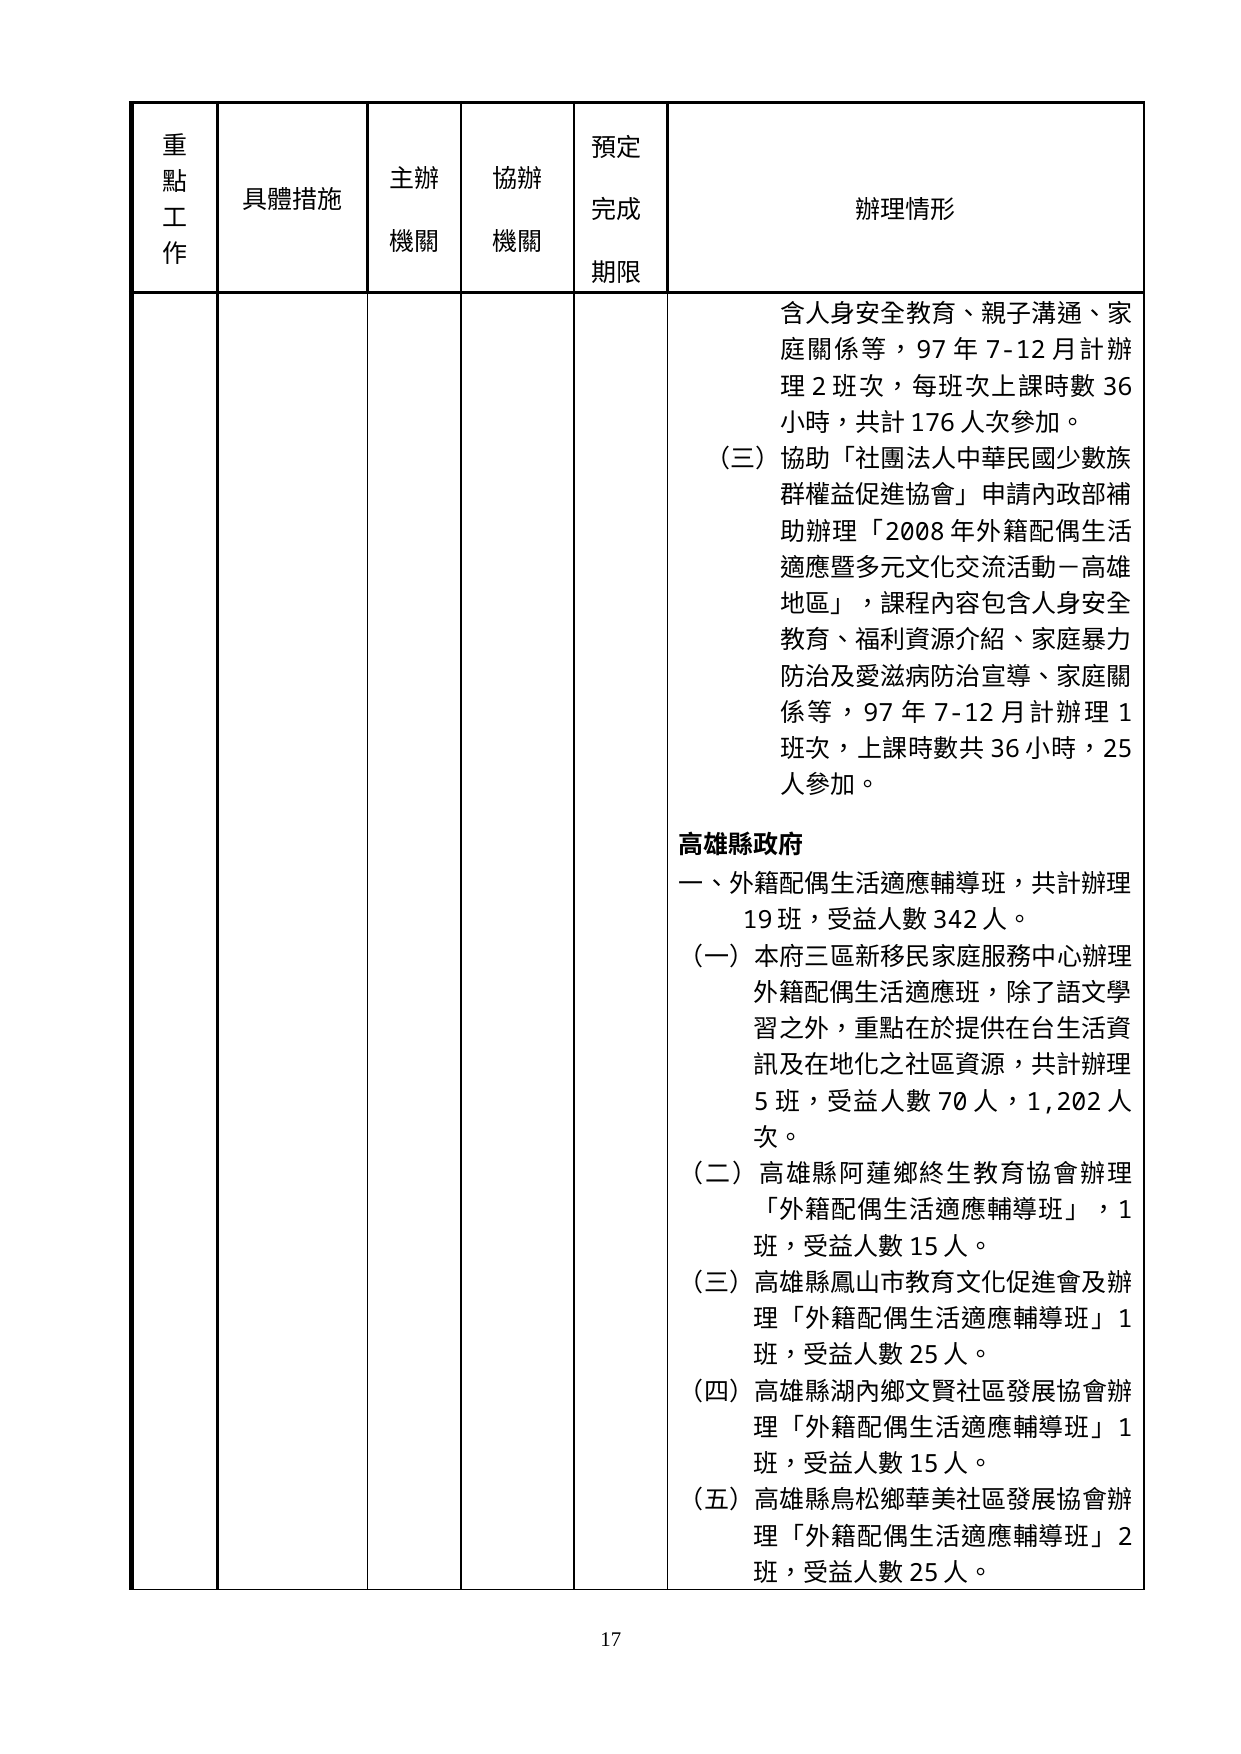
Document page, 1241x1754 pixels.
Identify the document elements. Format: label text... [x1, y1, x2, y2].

table_header 重點工作 [134, 104, 216, 291]
table_header 辦理情形 [669, 104, 1143, 291]
table_cell [368, 294, 460, 1588]
table_header 主辦 機關 [369, 104, 460, 291]
table_cell [219, 294, 367, 1588]
table_cell [575, 294, 667, 1588]
table_header 具體措施 [219, 104, 366, 291]
table_cell [134, 294, 216, 1588]
table_cell [462, 294, 573, 1588]
table_cell 含人身安全教育、親子溝通、家庭關係等，97年7-12月計辦理2班次，每班次上課時數36小時，共計176人次參加。 （三）協助「社團法人中華民國少數族群權益促進協會」申請內政部補助辦理「2008年外籍配偶生活適應暨多元文化交流活動－高雄地區」，課程內容包含人身安全教育、福利資源介紹、家庭暴力防治及愛滋病防治宣導、家庭關係等，97年7-12月計辦理1班次，上課時數共36小時，25人參加。 高雄縣政府 一、外籍配偶生活適應輔導班，共計辦理19班，受益人數342人。 （一）本府三區新移民家庭服務中心辦理外籍配偶生活適應班，除了語文學習之外，重點在於提供在台生活資訊及在地化之社區資源，共計辦理5班，受益人數70人，1,202人次。 （二）高雄縣阿蓮鄉終生教育協會辦理「外籍配偶生活適應輔導班」，1班，受益人數15人。 （三）高雄縣鳳山市教育文化促進會及辦理「外籍配偶生活適應輔導班」1班，受益人數25人。 （四）高雄縣湖內鄉文賢社區發展協會辦理「外籍配偶生活適應輔導班」1班，受益人數15人。 （五）高雄縣鳥松鄉華美社區發展協會辦理「外籍配偶生活適應輔導班」2班，受益人數25人。 [668, 294, 1143, 1588]
table_header 協辦 機關 [462, 104, 573, 291]
table_header 預定完成期限 [575, 104, 666, 291]
